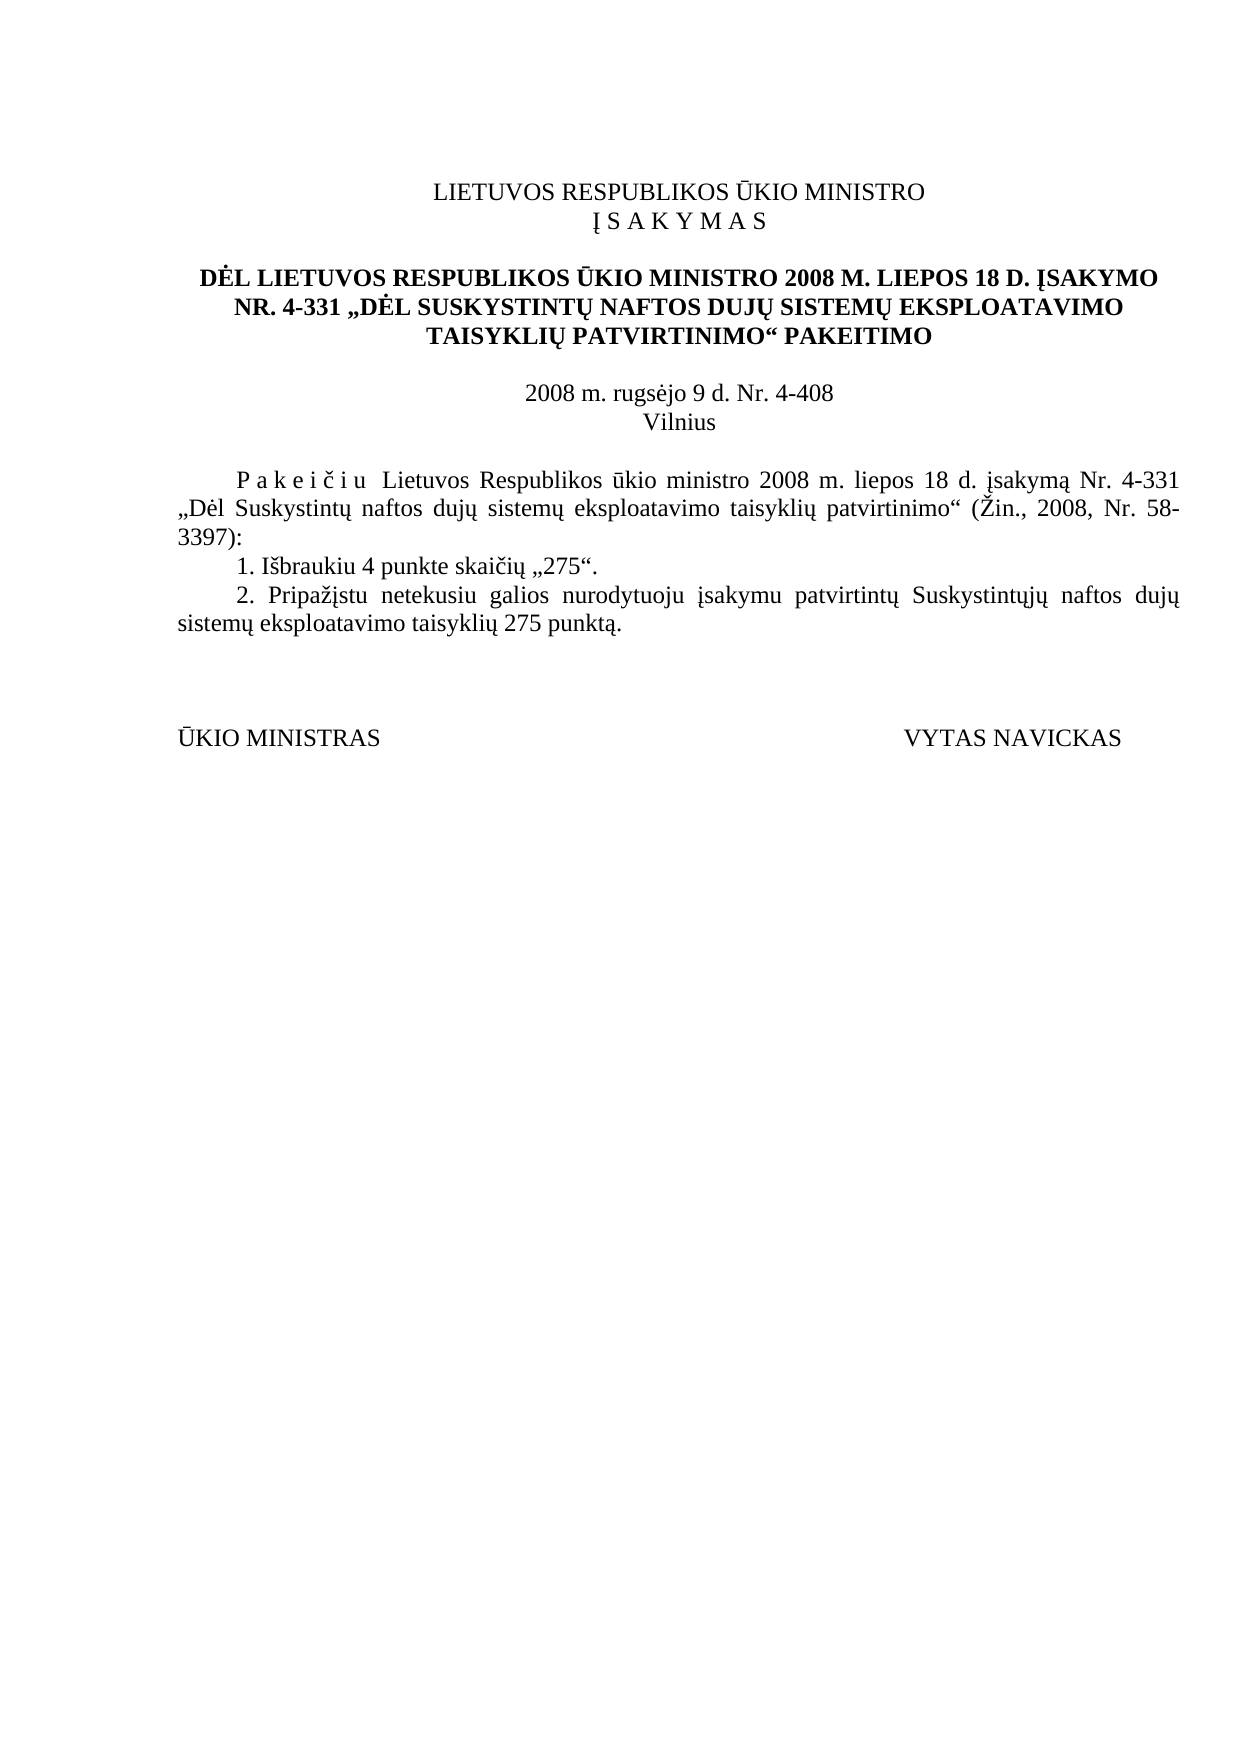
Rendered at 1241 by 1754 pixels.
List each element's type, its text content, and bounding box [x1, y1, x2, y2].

text ŪKIO MINISTRAS VYTAS NAVICKAS [177, 723, 1181, 752]
text Pakeičiu Lietuvos Respublikos ūkio ministro 2008 m. liepos 18 d. įsakymą Nr. 4-331 „Dėl Suskystintų naftos dujų sistemų eksploatavimo taisyklių patvirtinimo“ (Žin., 2008, Nr. 58-3397): [177, 465, 1181, 551]
text Vilnius [177, 407, 1181, 436]
text 1. Išbraukiu 4 punkte skaičių „275“. [177, 551, 1181, 580]
text 2. Pripažįstu netekusiu galios nurodytuoju įsakymu patvirtintų Suskystintųjų naftos dujų sistemų eksploatavimo taisyklių 275 punktą. [177, 580, 1181, 637]
text ĮSAKYMAS [177, 206, 1181, 235]
text LIETUVOS RESPUBLIKOS ŪKIO MINISTRO [177, 177, 1181, 206]
text DĖL LIETUVOS RESPUBLIKOS ŪKIO MINISTRO 2008 M. LIEPOS 18 D. ĮSAKYMO NR. 4-331 „DĖL SUSKYSTINTŲ NAFTOS DUJŲ SISTEMŲ EKSPLOATAVIMO TAISYKLIŲ PATVIRTINIMO“ PAKEITIMO [177, 263, 1181, 350]
text 2008 m. rugsėjo 9 d. Nr. 4-408 [177, 378, 1181, 407]
